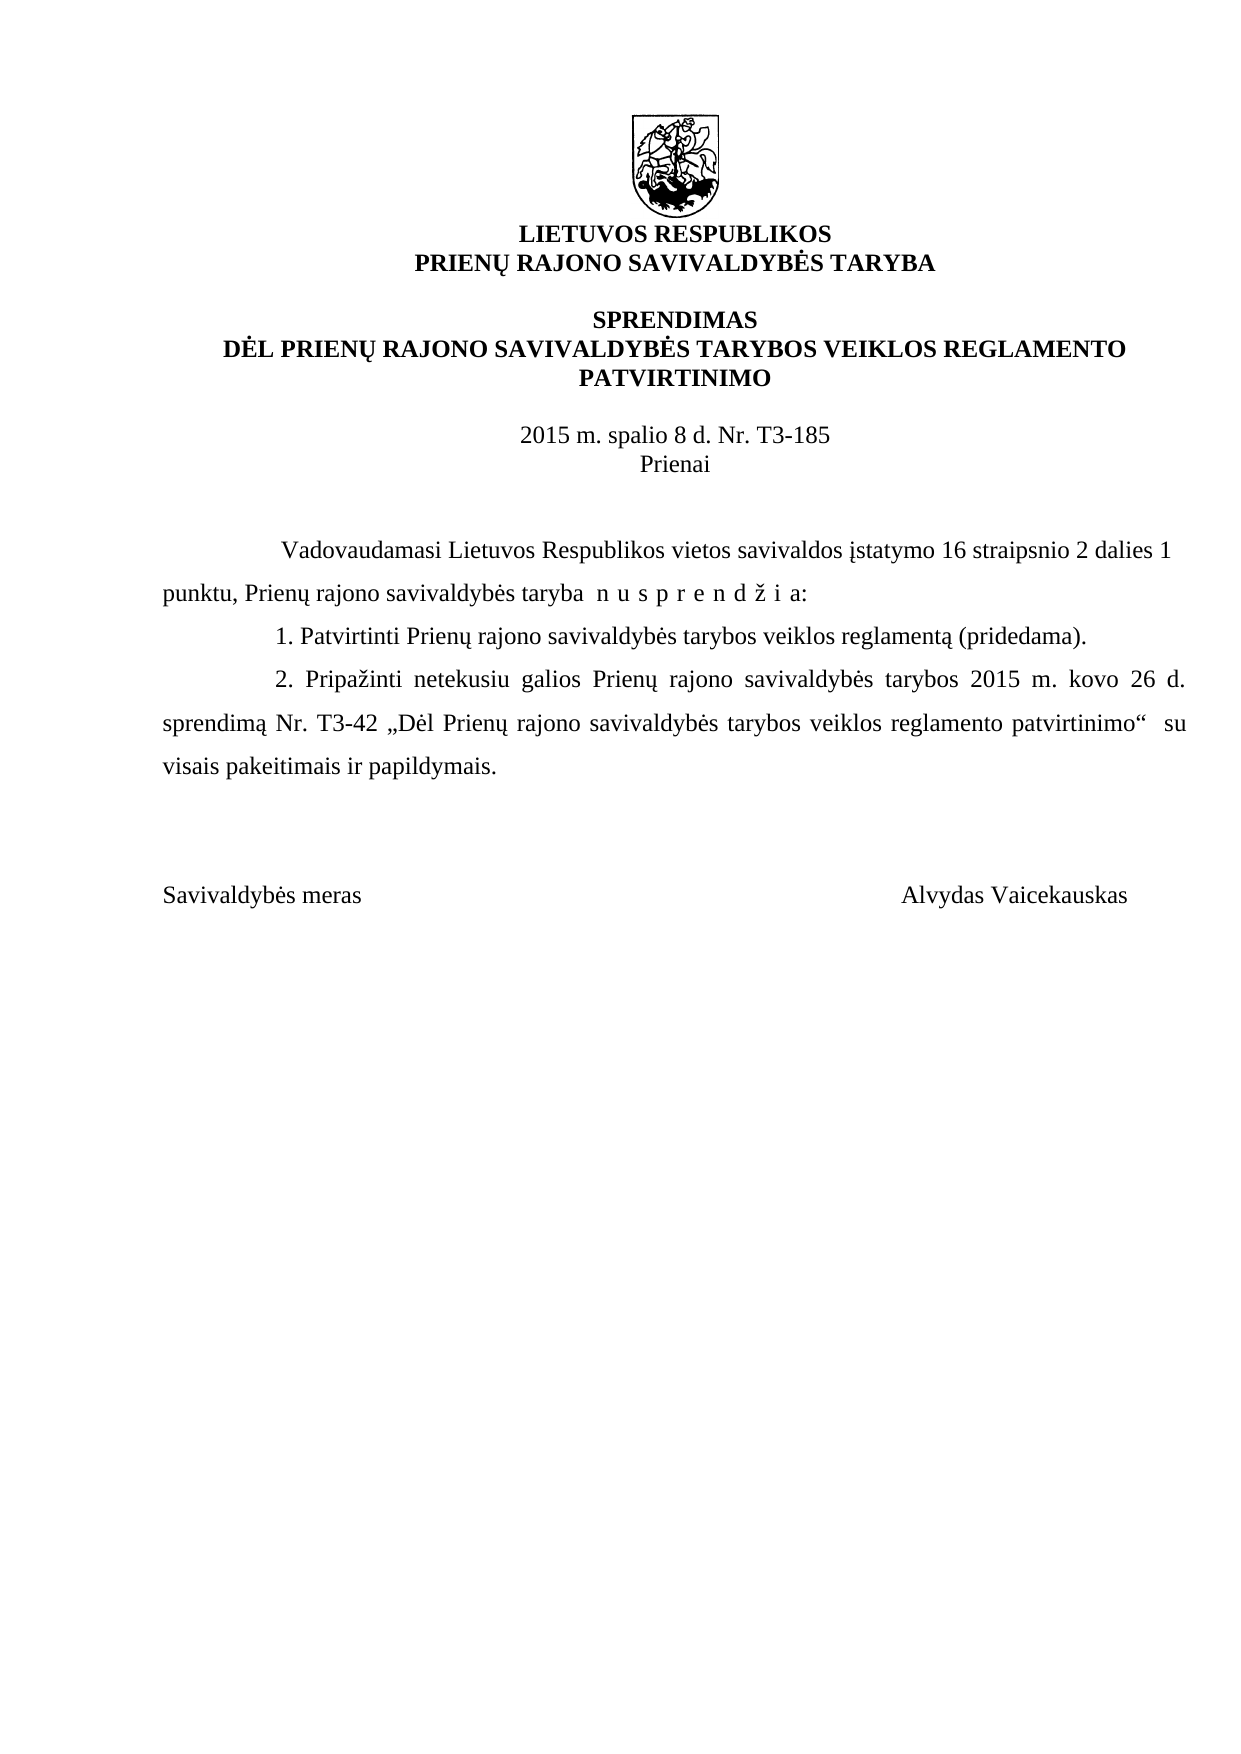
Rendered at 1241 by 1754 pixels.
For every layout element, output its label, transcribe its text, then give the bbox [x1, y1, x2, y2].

text Savivaldybės meras Alvydas Vaicekauskas [162, 880, 1187, 909]
text Vadovaudamasi Lietuvos Respublikos vietos savivaldos įstatymo 16 straipsnio 2 dalies 1 punktu, Prienų rajono savivaldybės taryba nusprendžia: [162, 535, 1187, 607]
text LIETUVOS RESPUBLIKOS [162, 219, 1187, 248]
text SPRENDIMAS [162, 305, 1187, 334]
text DĖL PRIENŲ RAJONO SAVIVALDYBĖS TARYBOS VEIKLOS REGLAMENTO PATVIRTINIMO [162, 334, 1187, 391]
text 2015 m. spalio 8 d. Nr. T3-185 [162, 420, 1187, 449]
text 1. Patvirtinti Prienų rajono savivaldybės tarybos veiklos reglamentą (pridedama). [162, 621, 1187, 650]
text Prienai [162, 449, 1187, 478]
text PRIENŲ RAJONO SAVIVALDYBĖS TARYBA [162, 248, 1187, 276]
text 2. Pripažinti netekusiu galios Prienų rajono savivaldybės tarybos 2015 m. kovo 26 d. sprendimą Nr. T3-42 „Dėl Prienų rajono savivaldybės tarybos veiklos reglamento patvirtinimo“ su visais pakeitimais ir papildymais. [162, 664, 1187, 779]
